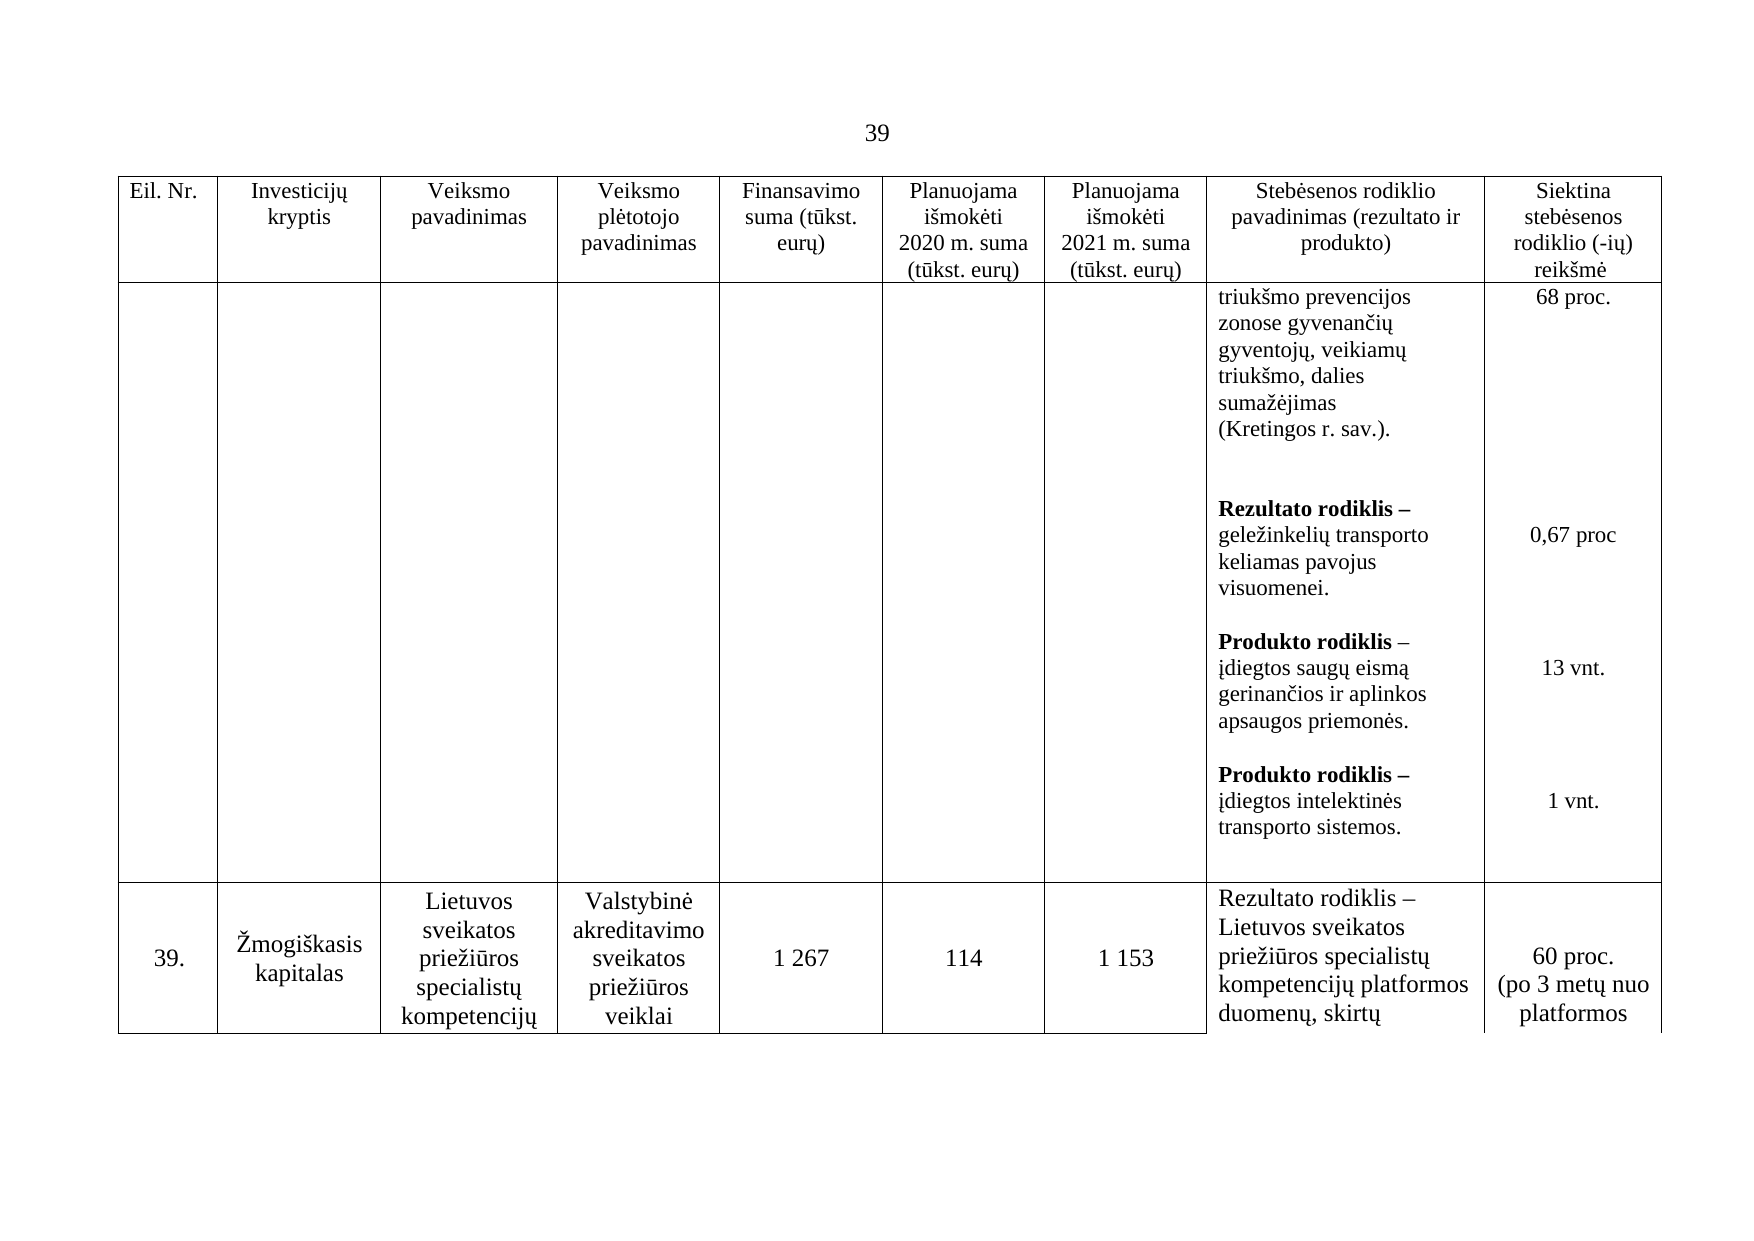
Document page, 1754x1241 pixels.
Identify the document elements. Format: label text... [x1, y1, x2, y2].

table_cell [119, 283, 217, 882]
table_cell triukšmo prevencijos zonose gyvenančių gyventojų, veikiamų triukšmo, dalies sumažėjimas (Kretingos r. sav.). [1207, 283, 1484, 468]
table_header Planuojama išmokėti 2021 m. suma (tūkst. eurų) [1045, 177, 1206, 282]
table_cell Rezultato rodiklis – geležinkelių transporto keliamas pavojus visuomenei. [1207, 468, 1484, 600]
table_cell 114 [883, 883, 1044, 1032]
table_cell 60 proc. (po 3 metų nuo platformos [1485, 883, 1661, 1032]
table_cell [381, 283, 557, 882]
table_cell [720, 283, 882, 882]
table_header Finansavimo suma (tūkst. eurų) [720, 177, 882, 282]
table_cell Produkto rodiklis – įdiegtos saugų eismą gerinančios ir aplinkos apsaugos priemonės. [1207, 600, 1484, 759]
table_cell 0,67 proc [1485, 468, 1661, 600]
table_cell Valstybinė akreditavimo sveikatos priežiūros veiklai [558, 883, 719, 1032]
table_header Investicijų kryptis [218, 177, 380, 282]
table_cell [1045, 283, 1206, 882]
table_cell 1 153 [1045, 883, 1206, 1032]
table_cell Lietuvos sveikatos priežiūros specialistų kompetencijų [381, 883, 557, 1032]
table_cell [218, 283, 380, 882]
table_cell Rezultato rodiklis – Lietuvos sveikatos priežiūros specialistų kompetencijų platformos duomenų, skirtų [1207, 883, 1484, 1032]
table_header Planuojama išmokėti 2020 m. suma (tūkst. eurų) [883, 177, 1044, 282]
table_header Veiksmo pavadinimas [381, 177, 557, 282]
table_header Eil. Nr. [119, 177, 217, 282]
table_header Siektina stebėsenos rodiklio (-ių) reikšmė [1485, 177, 1661, 282]
table_cell Produkto rodiklis – įdiegtos intelektinės transporto sistemos. [1207, 760, 1484, 882]
table_cell [883, 283, 1044, 882]
table_header Veiksmo plėtotojo pavadinimas [558, 177, 719, 282]
table_cell 1 267 [720, 883, 882, 1032]
table_header Stebėsenos rodiklio pavadinimas (rezultato ir produkto) [1207, 177, 1484, 282]
table_cell Žmogiškasis kapitalas [218, 883, 380, 1032]
table_cell [558, 283, 719, 882]
table_cell 68 proc. [1485, 283, 1661, 468]
table_cell 1 vnt. [1485, 760, 1661, 882]
table_cell 39. [119, 883, 217, 1032]
table_cell 13 vnt. [1485, 600, 1661, 759]
